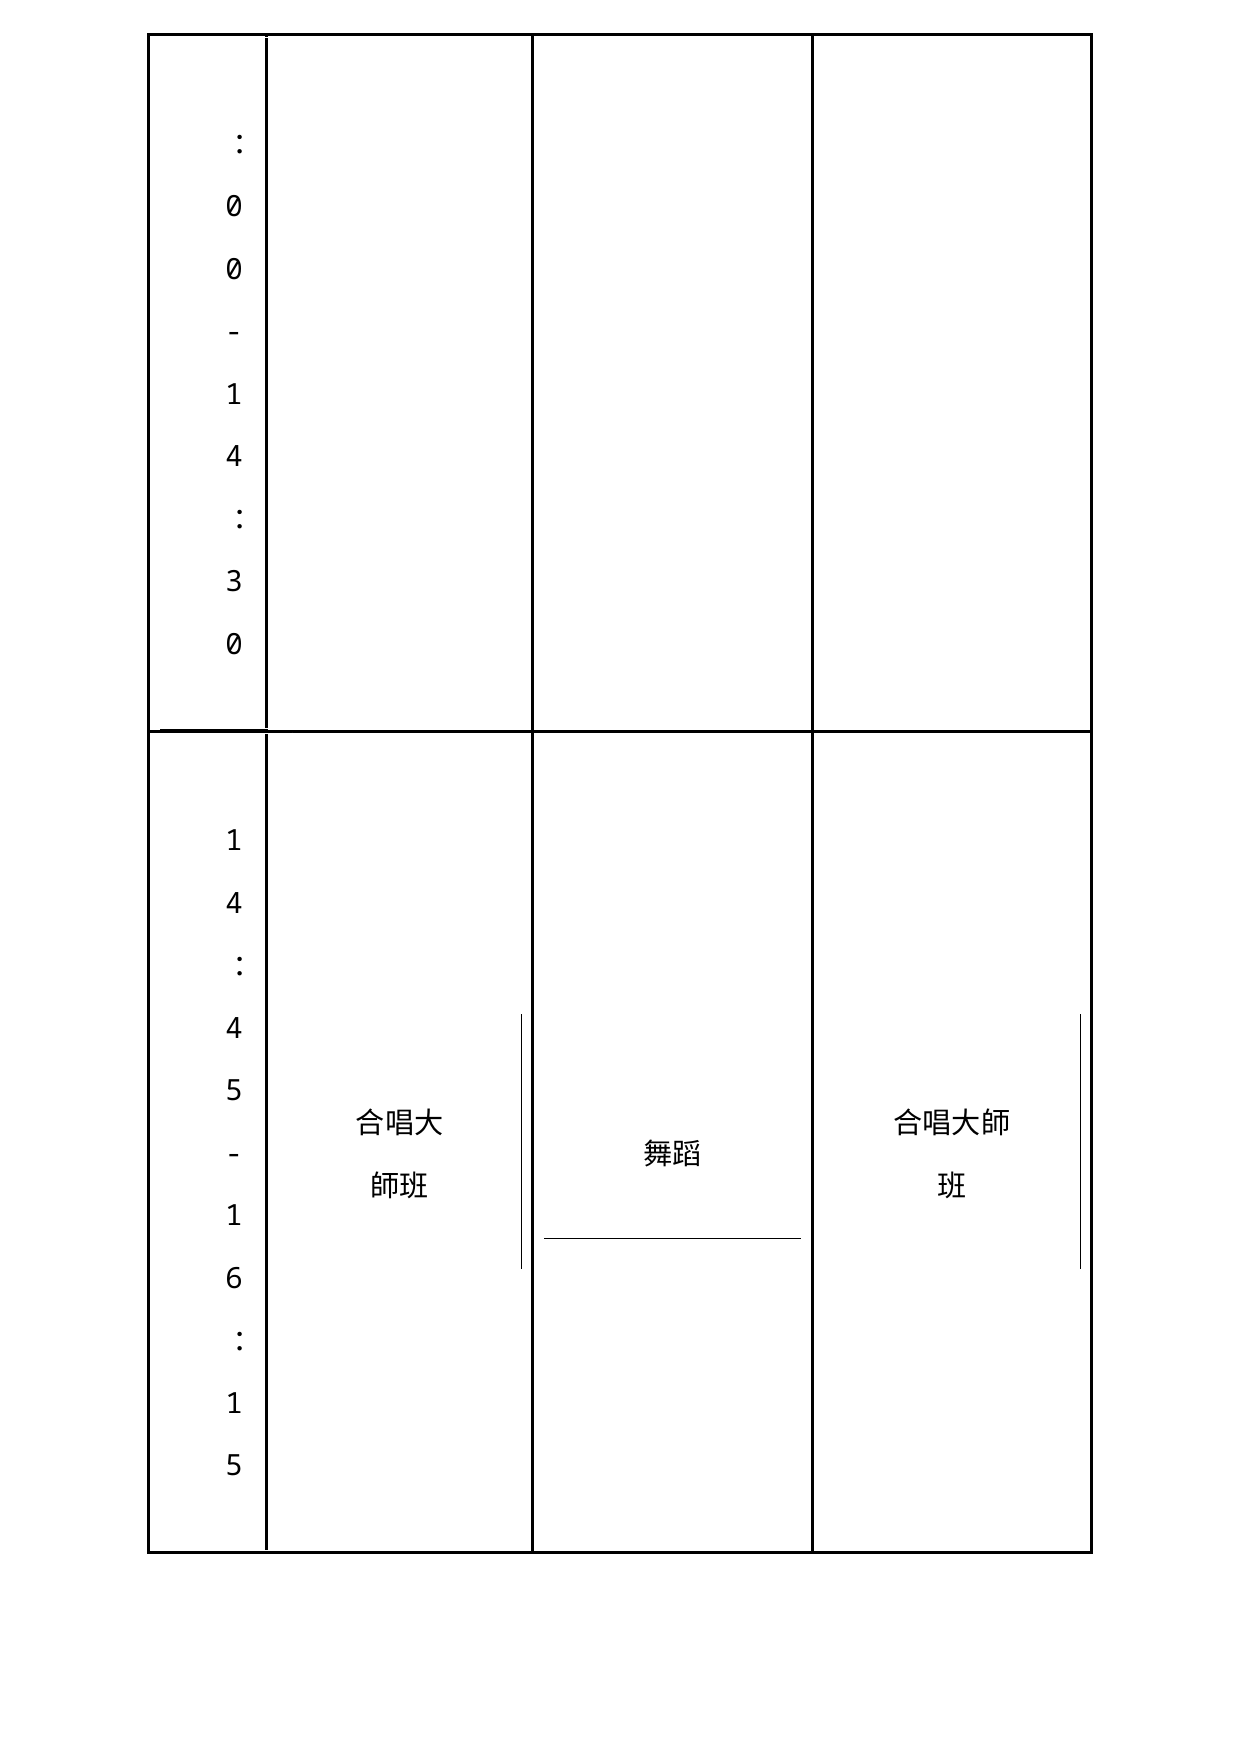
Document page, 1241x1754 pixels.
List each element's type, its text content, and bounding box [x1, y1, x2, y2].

table_cell 合唱大師班 [293, 733, 531, 1551]
table_cell 舞蹈 [534, 733, 811, 1551]
table_cell [534, 36, 811, 729]
table_cell ：00 - 14：30 [161, 38, 265, 728]
table_cell [150, 733, 160, 1551]
table_cell [268, 38, 292, 728]
table_cell [268, 734, 292, 1550]
table_cell [814, 36, 1090, 729]
table_cell 14：45 - 16：15 [161, 734, 265, 1550]
table_cell [293, 36, 531, 729]
table_cell [150, 36, 160, 729]
table_cell 合唱大師班 [814, 733, 1090, 1551]
